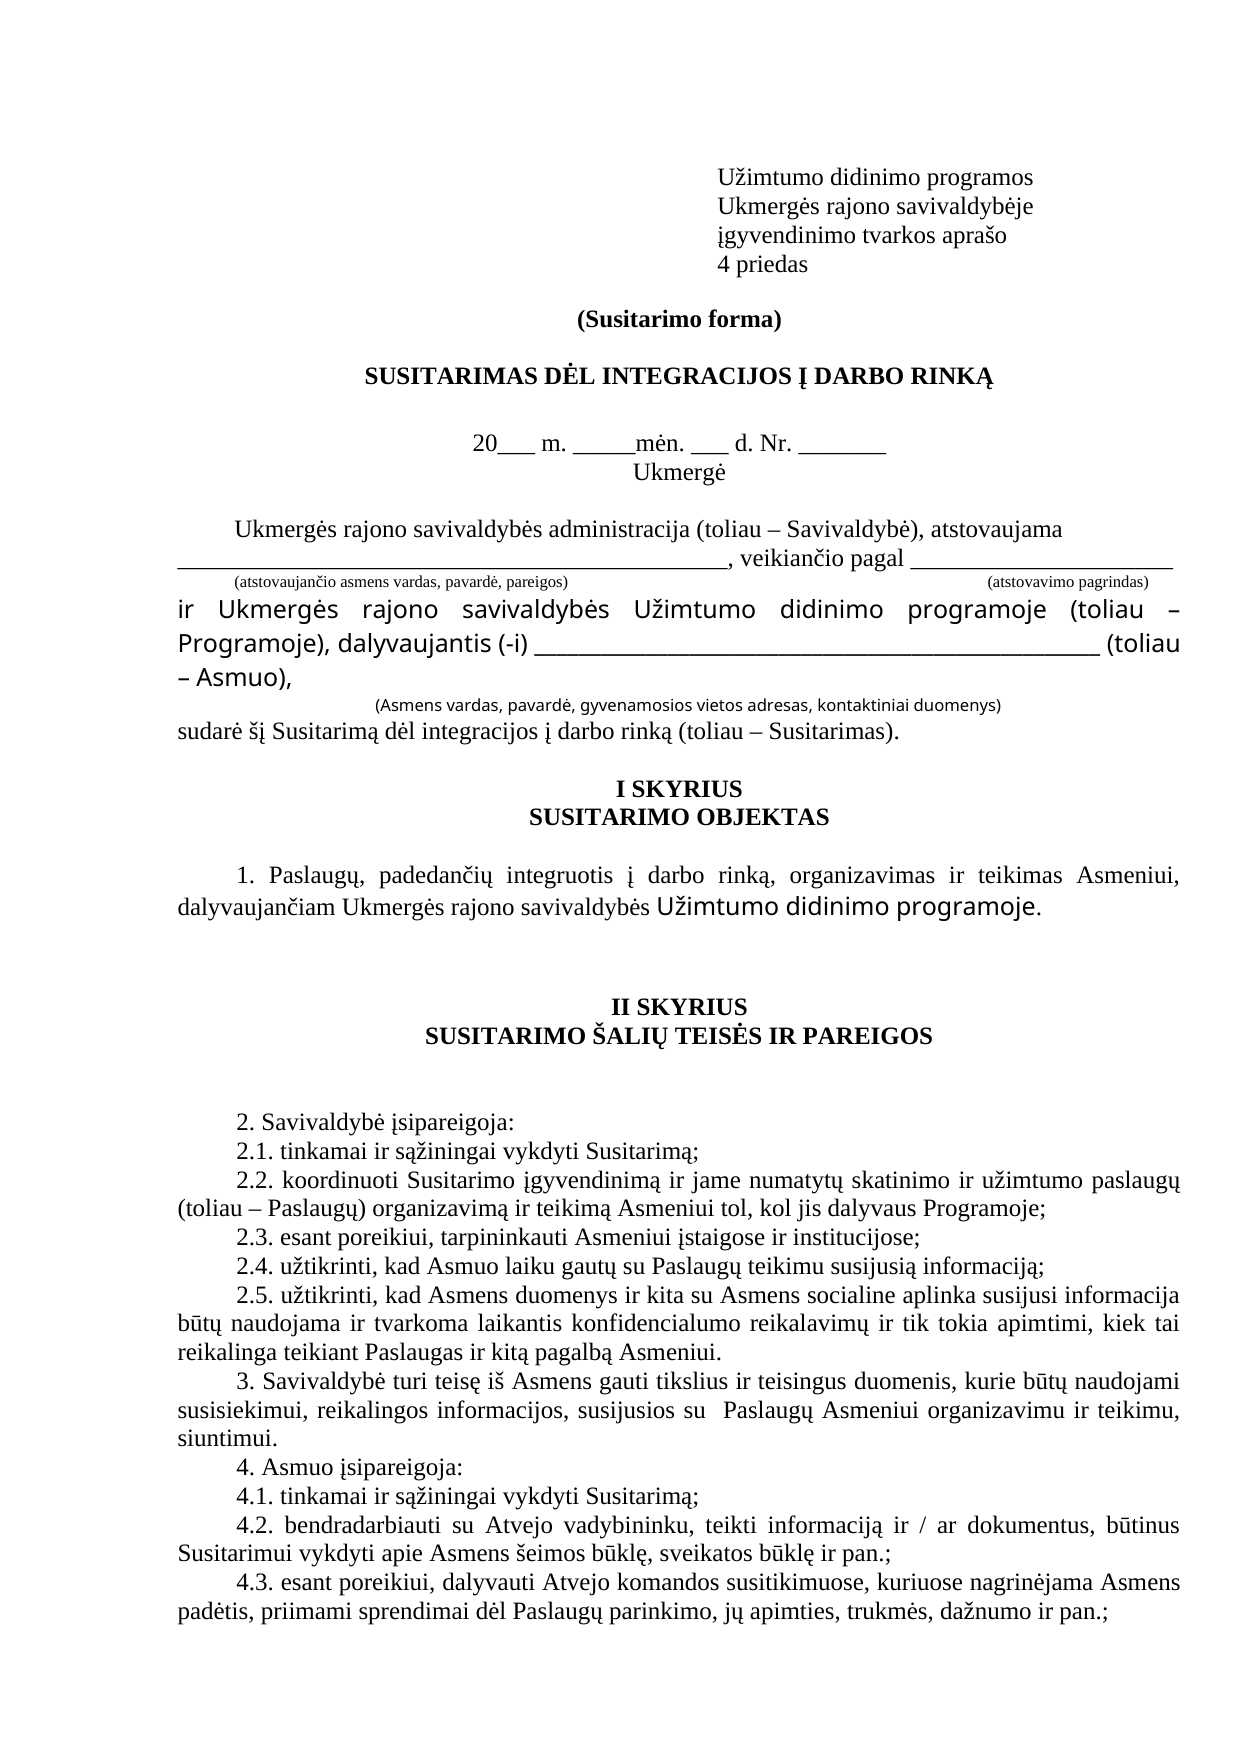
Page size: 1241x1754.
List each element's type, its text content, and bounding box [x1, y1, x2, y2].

text (Asmens vardas, pavardė, gyvenamosios vietos adresas, kontaktiniai duomenys) [177, 693, 1181, 716]
text Ukmergės rajono savivaldybės administracija (toliau – Savivaldybė), atstovaujama ____________________________________________, veikiančio pagal _____________________ [177, 514, 1181, 572]
text 2.1. tinkamai ir sąžiningai vykdyti Susitarimą; [177, 1136, 1181, 1165]
text 3. Savivaldybė turi teisę iš Asmens gauti tikslius ir teisingus duomenis, kurie būtų naudojami susisiekimui, reikalingos informacijos, susijusios su Paslaugų Asmeniui organizavimu ir teikimu, siuntimui. [177, 1366, 1181, 1452]
text Užimtumo didinimo programos [717, 162, 1181, 191]
text 2.3. esant poreikiui, tarpininkauti Asmeniui įstaigose ir institucijose; [177, 1222, 1181, 1251]
text SUSITARIMAS DĖL INTEGRACIJOS Į DARBO RINKĄ [177, 361, 1181, 390]
text įgyvendinimo tvarkos aprašo [717, 220, 1181, 249]
text I SKYRIUS [177, 774, 1181, 802]
text II SKYRIUS [177, 992, 1181, 1021]
text Ukmergė [177, 457, 1181, 486]
text 4.3. esant poreikiui, dalyvauti Atvejo komandos susitikimuose, kuriuose nagrinėjama Asmens padėtis, priimami sprendimai dėl Paslaugų parinkimo, jų apimties, trukmės, dažnumo ir pan.; [177, 1567, 1181, 1625]
text ir Ukmergės rajono savivaldybės Užimtumo didinimo programoje (toliau – Programoje), dalyvaujantis (-i) ___________________________________________________ (toliau – Asmuo), [177, 591, 1181, 693]
text sudarė šį Susitarimą dėl integracijos į darbo rinką (toliau – Susitarimas). [177, 716, 1181, 745]
text 2.2. koordinuoti Susitarimo įgyvendinimą ir jame numatytų skatinimo ir užimtumo paslaugų (toliau – Paslaugų) organizavimą ir teikimą Asmeniui tol, kol jis dalyvaus Programoje; [177, 1165, 1181, 1222]
text SUSITARIMO OBJEKTAS [177, 802, 1181, 831]
text 4 priedas [582, 249, 1181, 277]
text 4.2. bendradarbiauti su Atvejo vadybininku, teikti informaciją ir / ar dokumentus, būtinus Susitarimui vykdyti apie Asmens šeimos būklę, sveikatos būklę ir pan.; [177, 1510, 1181, 1567]
text 2.5. užtikrinti, kad Asmens duomenys ir kita su Asmens socialine aplinka susijusi informacija būtų naudojama ir tvarkoma laikantis konfidencialumo reikalavimų ir tik tokia apimtimi, kiek tai reikalinga teikiant Paslaugas ir kitą pagalbą Asmeniui. [177, 1280, 1181, 1366]
text 2. Savivaldybė įsipareigoja: [177, 1107, 1181, 1136]
text 1. Paslaugų, padedančių integruotis į darbo rinką, organizavimas ir teikimas Asmeniui, dalyvaujančiam Ukmergės rajono savivaldybės Užimtumo didinimo programoje. [177, 860, 1181, 923]
text 4.1. tinkamai ir sąžiningai vykdyti Susitarimą; [177, 1481, 1181, 1510]
text Ukmergės rajono savivaldybėje [717, 191, 1181, 220]
text 4. Asmuo įsipareigoja: [177, 1452, 1181, 1481]
text 2.4. užtikrinti, kad Asmuo laiku gautų su Paslaugų teikimu susijusią informaciją; [177, 1251, 1181, 1280]
text 20___ m. _____mėn. ___ d. Nr. _______ [177, 428, 1181, 457]
text SUSITARIMO ŠALIŲ TEISĖS IR PAREIGOS [177, 1021, 1181, 1050]
text (atstovaujančio asmens vardas, pavardė, pareigos) (atstovavimo pagrindas) [177, 572, 1181, 591]
text (Susitarimo forma) [177, 304, 1181, 332]
